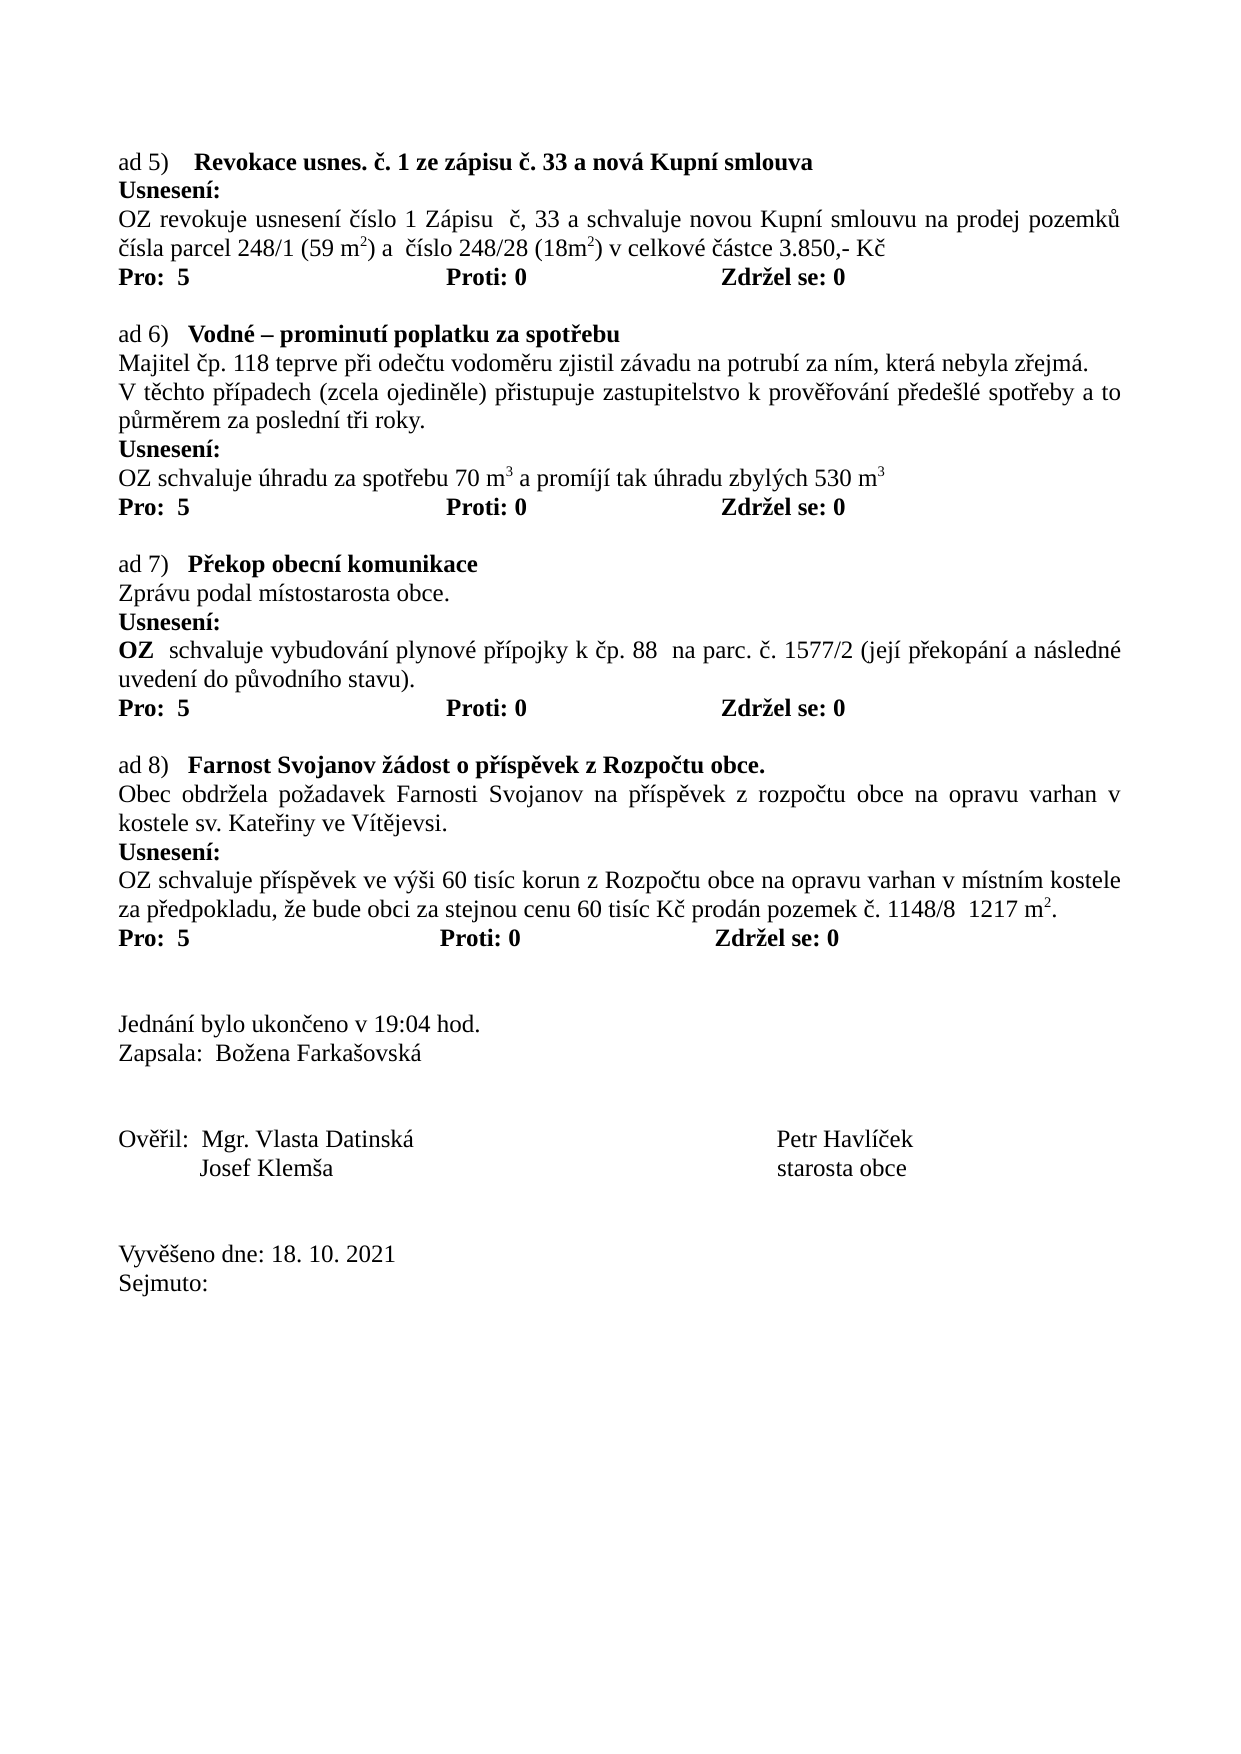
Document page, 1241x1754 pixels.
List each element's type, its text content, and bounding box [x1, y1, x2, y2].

text ad 7) Překop obecní komunikace [118, 549, 1122, 578]
text Pro: 5 Proti: 0 Zdržel se: 0 [118, 923, 1122, 952]
text OZ schvaluje úhradu za spotřebu 70 m3 a promíjí tak úhradu zbylých 530 m3 [118, 463, 1122, 492]
text Jednání bylo ukončeno v 19:04 hod. [118, 1009, 1122, 1038]
text OZ revokuje usnesení číslo 1 Zápisu č, 33 a schvaluje novou Kupní smlouvu na prodej pozemků čísla parcel 248/1 (59 m2) a číslo 248/28 (18m2) v celkové částce 3.850,- Kč [118, 204, 1122, 262]
text Pro: 5 Proti: 0 Zdržel se: 0 [118, 492, 1122, 521]
text Josef Klemša starosta obce [118, 1153, 1122, 1182]
text V těchto případech (zcela ojediněle) přistupuje zastupitelstvo k prověřování předešlé spotřeby a to půrměrem za poslední tři roky. [118, 377, 1122, 434]
text Majitel čp. 118 teprve při odečtu vodoměru zjistil závadu na potrubí za ním, která nebyla zřejmá. [118, 348, 1122, 377]
text ad 6) Vodné – prominutí poplatku za spotřebu [118, 319, 1122, 348]
text Usnesení: [118, 837, 1122, 866]
text Ověřil: Mgr. Vlasta Datinská Petr Havlíček [118, 1124, 1122, 1153]
text Zapsala: Božena Farkašovská [118, 1038, 1122, 1067]
text Sejmuto: [118, 1268, 1122, 1297]
text Pro: 5 Proti: 0 Zdržel se: 0 [118, 693, 1122, 722]
text Obec obdržela požadavek Farnosti Svojanov na příspěvek z rozpočtu obce na opravu varhan v kostele sv. Kateřiny ve Vítějevsi. [118, 779, 1122, 837]
text Pro: 5 Proti: 0 Zdržel se: 0 [118, 262, 1122, 291]
text Usnesení: [118, 607, 1122, 636]
text OZ schvaluje příspěvek ve výši 60 tisíc korun z Rozpočtu obce na opravu varhan v místním kostele za předpokladu, že bude obci za stejnou cenu 60 tisíc Kč prodán pozemek č. 1148/8 1217 m2. [118, 866, 1122, 923]
text OZ schvaluje vybudování plynové přípojky k čp. 88 na parc. č. 1577/2 (její překopání a následné uvedení do původního stavu). [118, 636, 1122, 693]
text Zprávu podal místostarosta obce. [118, 578, 1122, 607]
text ad 8) Farnost Svojanov žádost o příspěvek z Rozpočtu obce. [118, 751, 1122, 779]
text Usnesení: [118, 434, 1122, 463]
text Usnesení: [118, 176, 1122, 204]
text Vyvěšeno dne: 18. 10. 2021 [118, 1239, 1122, 1268]
text ad 5) Revokace usnes. č. 1 ze zápisu č. 33 a nová Kupní smlouva [118, 147, 1122, 176]
